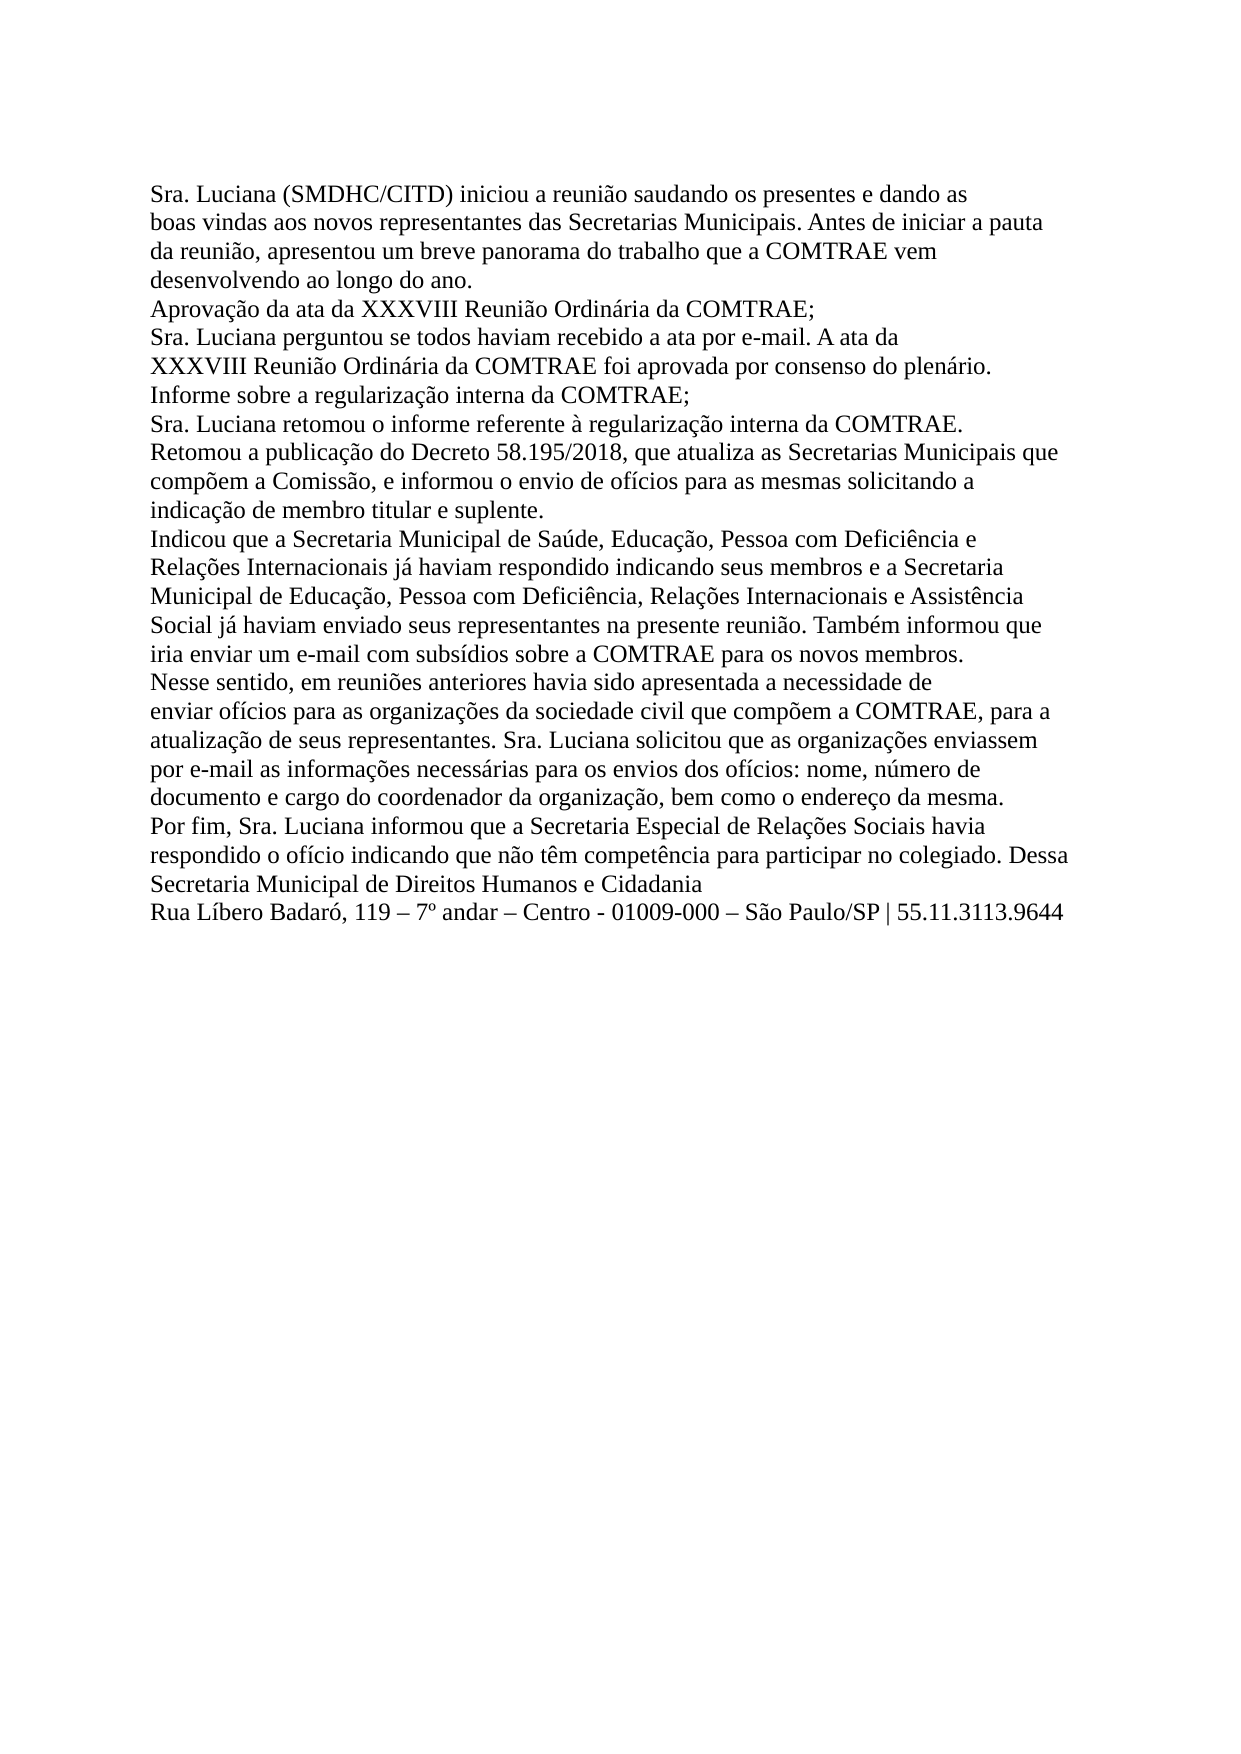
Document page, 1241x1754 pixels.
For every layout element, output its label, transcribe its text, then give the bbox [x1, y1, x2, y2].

text iria enviar um e-mail com subsídios sobre a COMTRAE para os novos membros. [150, 639, 1090, 667]
text Sra. Luciana retomou o informe referente à regularização interna da COMTRAE. [150, 409, 1090, 437]
text boas vindas aos novos representantes das Secretarias Municipais. Antes de iniciar a pauta [150, 207, 1090, 236]
text Rua Líbero Badaró, 119 – 7º andar – Centro - 01009-000 – São Paulo/SP | 55.11.3113.9644 [150, 897, 1090, 926]
text atualização de seus representantes. Sra. Luciana solicitou que as organizações enviassem [150, 725, 1090, 754]
text documento e cargo do coordenador da organização, bem como o endereço da mesma. [150, 782, 1090, 811]
text Secretaria Municipal de Direitos Humanos e Cidadania [150, 869, 1090, 897]
text Sra. Luciana (SMDHC/CITD) iniciou a reunião saudando os presentes e dando as [150, 179, 1090, 207]
text enviar ofícios para as organizações da sociedade civil que compõem a COMTRAE, para a [150, 696, 1090, 725]
text Municipal de Educação, Pessoa com Deficiência, Relações Internacionais e Assistência [150, 581, 1090, 610]
text Por fim, Sra. Luciana informou que a Secretaria Especial de Relações Sociais havia [150, 811, 1090, 840]
text da reunião, apresentou um breve panorama do trabalho que a COMTRAE vem [150, 236, 1090, 265]
text XXXVIII Reunião Ordinária da COMTRAE foi aprovada por consenso do plenário. [150, 351, 1090, 380]
text Indicou que a Secretaria Municipal de Saúde, Educação, Pessoa com Deficiência e [150, 524, 1090, 552]
text por e-mail as informações necessárias para os envios dos ofícios: nome, número de [150, 754, 1090, 782]
text Retomou a publicação do Decreto 58.195/2018, que atualiza as Secretarias Municipais que [150, 437, 1090, 466]
text respondido o ofício indicando que não têm competência para participar no colegiado. Dessa [150, 840, 1090, 869]
text Social já haviam enviado seus representantes na presente reunião. Também informou que [150, 610, 1090, 639]
text Sra. Luciana perguntou se todos haviam recebido a ata por e-mail. A ata da [150, 322, 1090, 351]
text Nesse sentido, em reuniões anteriores havia sido apresentada a necessidade de [150, 667, 1090, 696]
text Informe sobre a regularização interna da COMTRAE; [150, 380, 1090, 409]
text Relações Internacionais já haviam respondido indicando seus membros e a Secretaria [150, 552, 1090, 581]
text compõem a Comissão, e informou o envio de ofícios para as mesmas solicitando a [150, 466, 1090, 495]
text Aprovação da ata da XXXVIII Reunião Ordinária da COMTRAE; [150, 294, 1090, 322]
text indicação de membro titular e suplente. [150, 495, 1090, 524]
text desenvolvendo ao longo do ano. [150, 265, 1090, 294]
